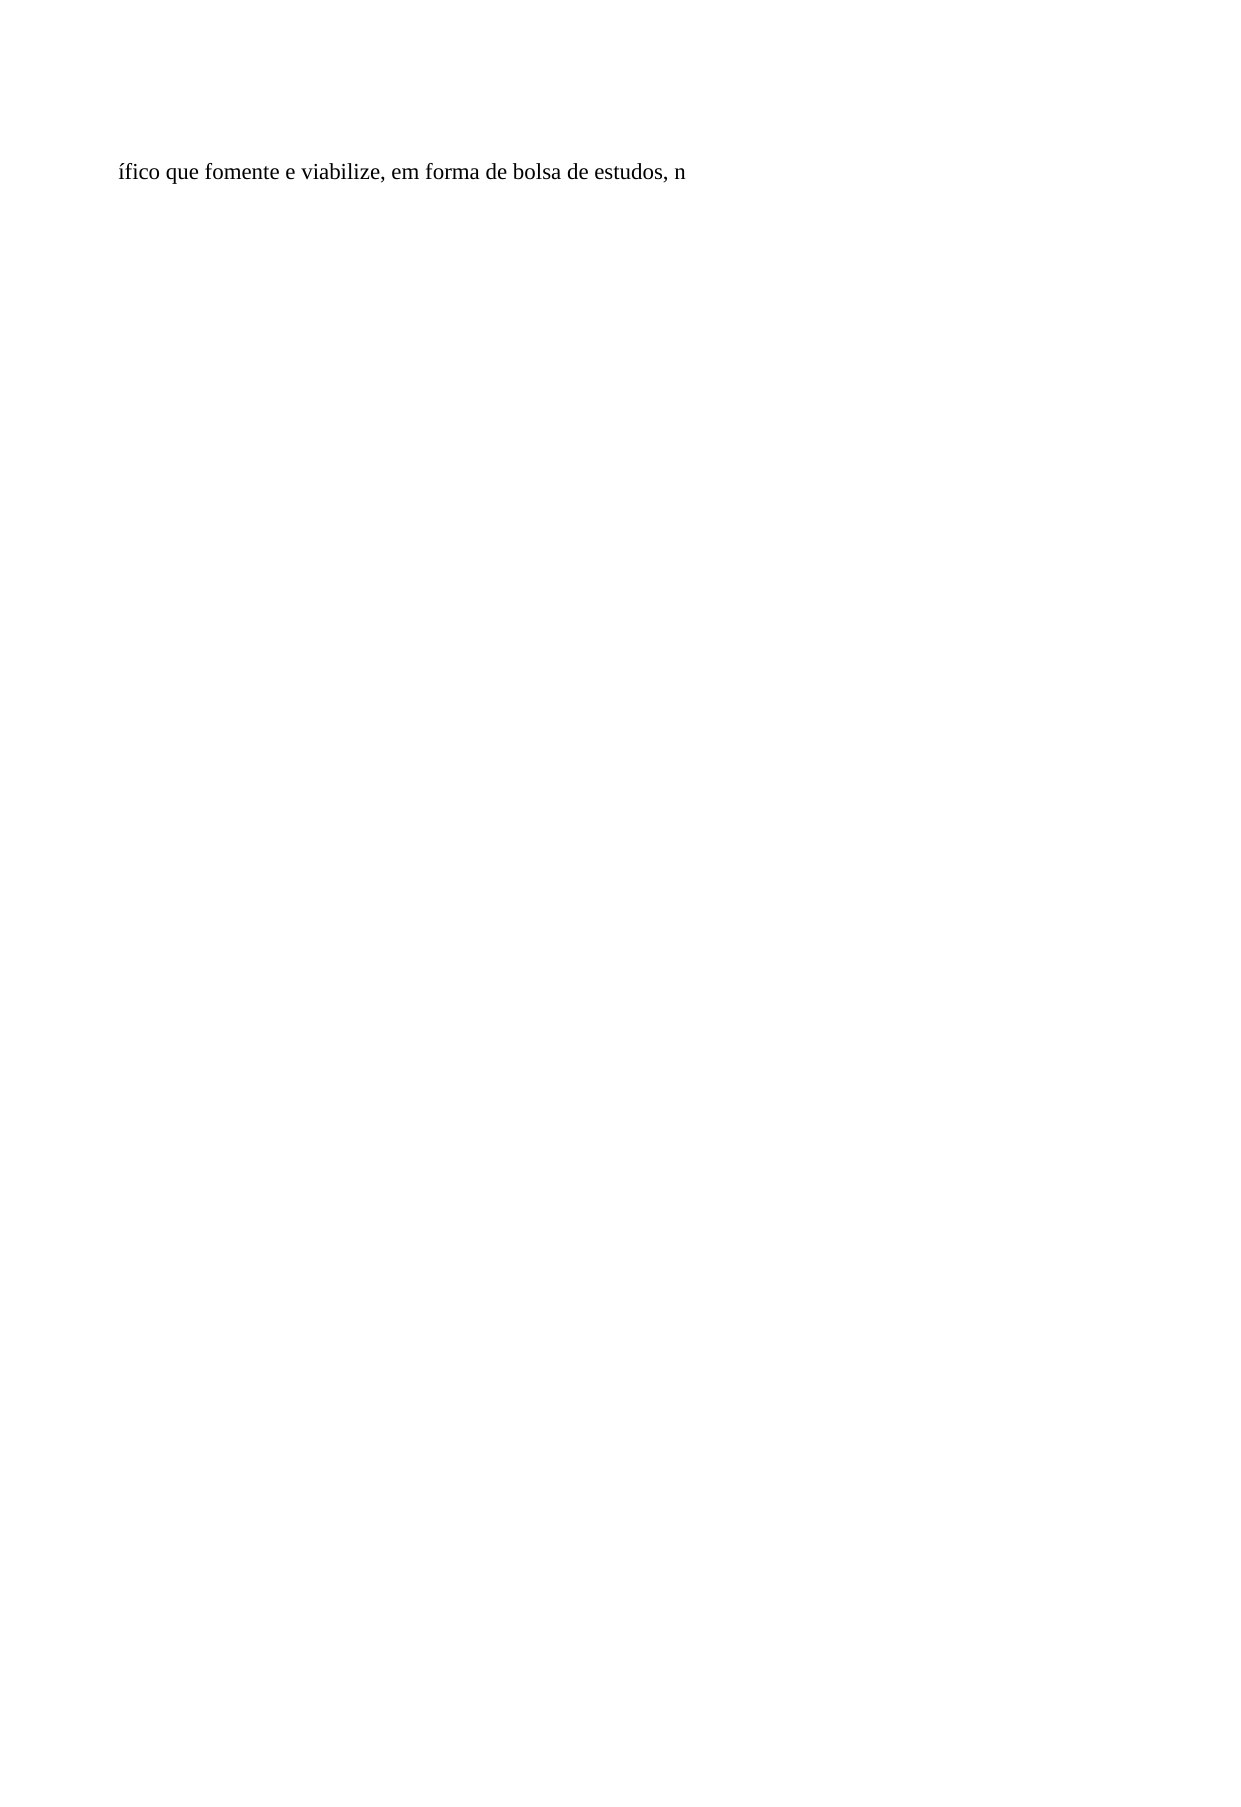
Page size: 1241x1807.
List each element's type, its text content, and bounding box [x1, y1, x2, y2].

text ífico que fomente e viabilize, em forma de bolsa de estudos, n [118, 158, 1164, 184]
